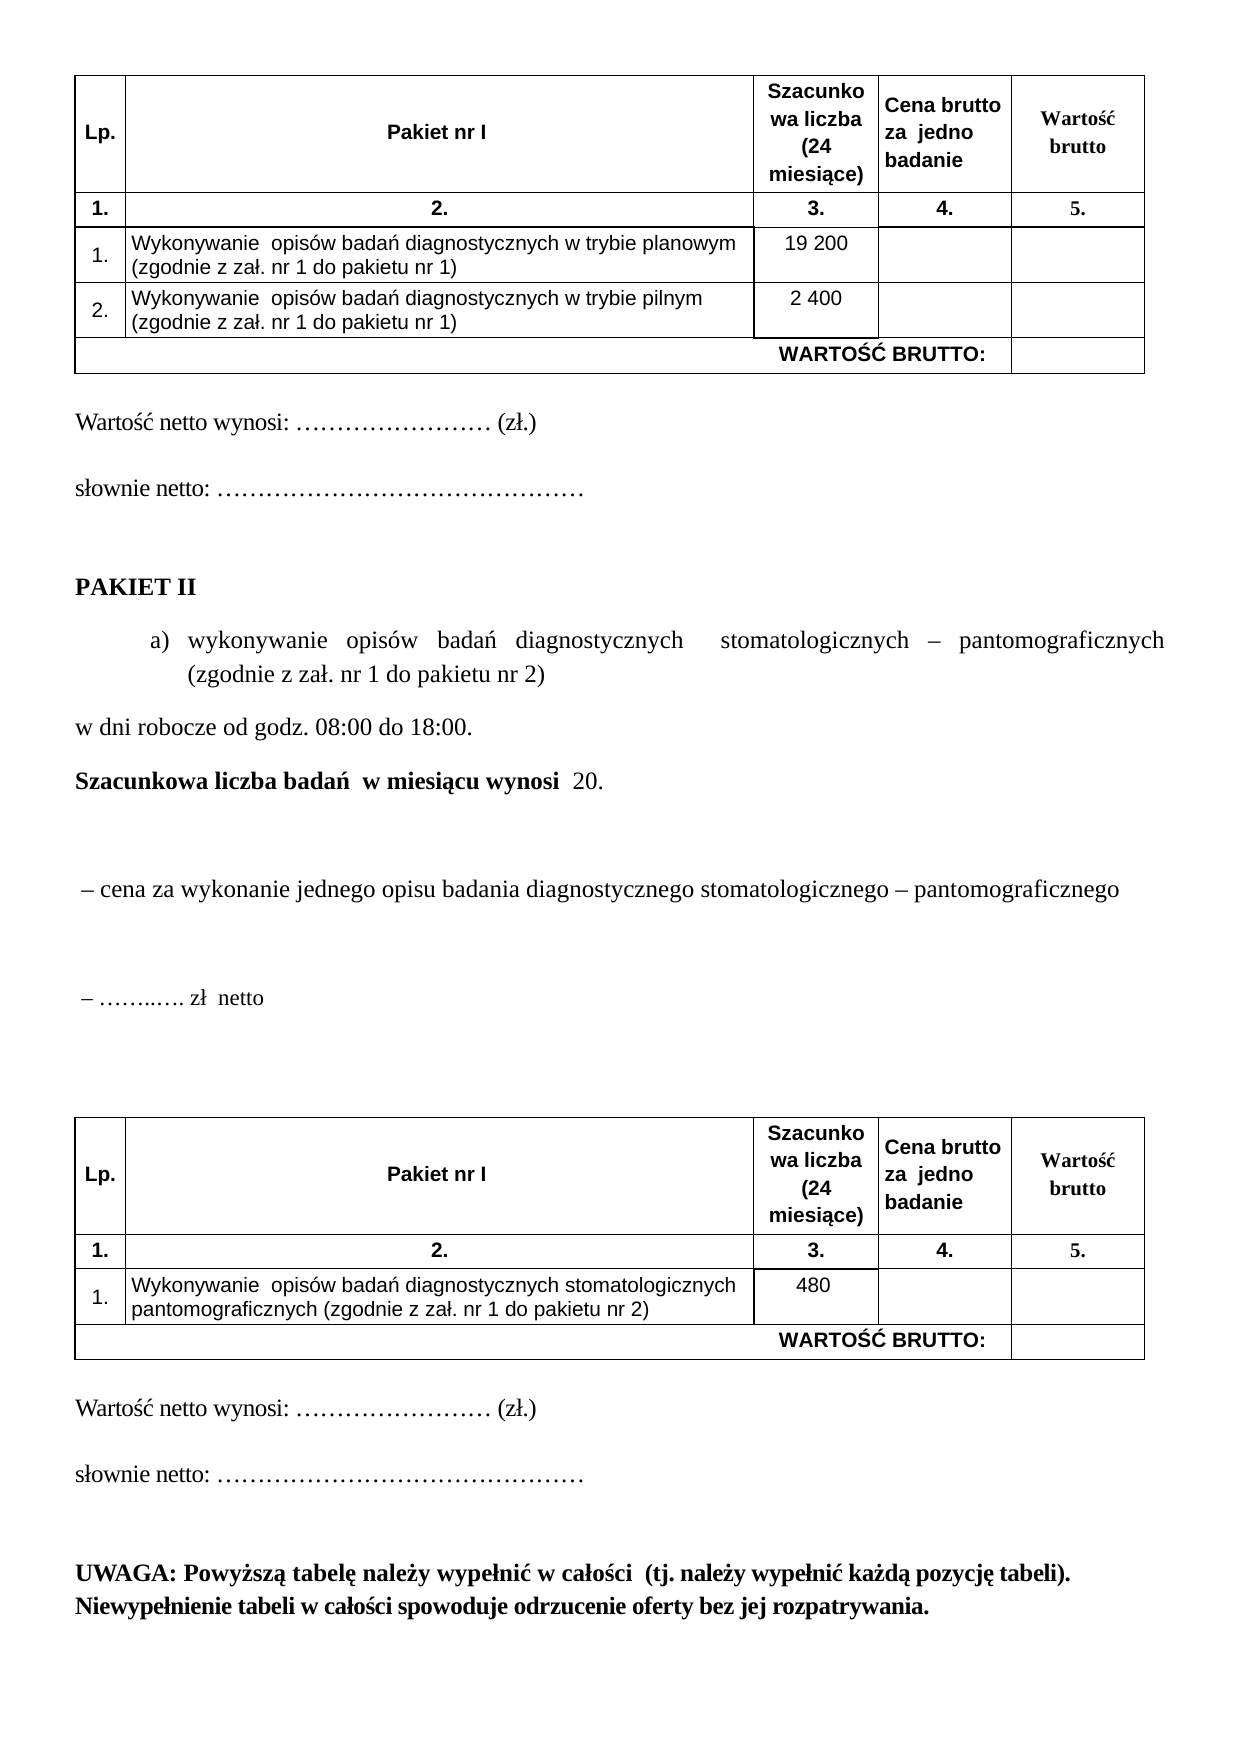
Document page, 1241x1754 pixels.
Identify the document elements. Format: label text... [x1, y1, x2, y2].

text UWAGA: Powyższą tabelę należy wypełnić w całości (tj. należy wypełnić każdą pozycję tabeli). Niewypełnienie tabeli w całości spowoduje odrzucenie oferty bez jej rozpatrywania. [75, 1558, 1165, 1620]
table_header Pakiet nr I [126, 1118, 753, 1234]
table_cell 1. [76, 1269, 125, 1323]
text Wartość netto wynosi: …………………… (zł.) [75, 407, 1165, 435]
table_header Cena brutto za jedno badanie [879, 1118, 1011, 1234]
table_cell Wykonywanie opisów badań diagnostycznych w trybie pilnym (zgodnie z zał. nr 1 do pakietu nr 1) [126, 283, 753, 337]
table_cell 5. [1012, 1235, 1144, 1268]
table_cell 3. [754, 193, 878, 226]
list wykonywanie opisów badań diagnostycznych stomatologicznych – pantomograficznych (zgodnie z zał. nr 1 do pakietu nr 2) [150, 626, 1165, 687]
table_cell [1012, 1269, 1144, 1323]
table_cell 2. [76, 283, 125, 337]
table_header Cena brutto za jedno badanie [879, 76, 1011, 192]
text Wartość netto wynosi: …………………… (zł.) [75, 1393, 1165, 1422]
list – cena za wykonanie jednego opisu badania diagnostycznego stomatologicznego – pantomograficznego [75, 874, 1142, 903]
list – ……..…. zł netto [75, 982, 1142, 1011]
table_cell WARTOŚĆ BRUTTO: [76, 1325, 1011, 1359]
table_cell [1012, 228, 1144, 282]
table_cell [1145, 226, 1240, 282]
table_header Szacunkowa liczba (24 miesiące) [754, 1118, 878, 1234]
table_cell WARTOŚĆ BRUTTO: [76, 338, 1011, 373]
list PAKIET II [75, 572, 1165, 601]
table_cell Wykonywanie opisów badań diagnostycznych stomatologicznych pantomograficznych (zgodnie z zał. nr 1 do pakietu nr 2) [126, 1269, 753, 1323]
table_cell 480 [755, 1270, 878, 1323]
table_cell Wykonywanie opisów badań diagnostycznych w trybie planowym (zgodnie z zał. nr 1 do pakietu nr 1) [126, 228, 753, 282]
table_cell 3. [754, 1235, 878, 1268]
table_cell [1145, 337, 1240, 373]
table_cell 1. [76, 228, 125, 282]
table_header [1145, 75, 1240, 192]
table_header Lp. [76, 1118, 125, 1234]
table_cell 2. [126, 1235, 753, 1268]
table_cell 2 400 [755, 283, 878, 337]
list Szacunkowa liczba badań w miesiącu wynosi 20. [75, 766, 1142, 795]
table_cell 1. [76, 193, 125, 226]
table_cell 4. [879, 1235, 1011, 1268]
table_cell [879, 228, 1011, 282]
table_cell [1145, 192, 1240, 226]
table_cell [879, 1269, 1011, 1323]
table_header Wartość brutto [1012, 76, 1144, 192]
table_cell 2. [126, 193, 753, 226]
list w dni robocze od godz. 08:00 do 18:00. [75, 712, 1165, 741]
table_cell [1012, 338, 1144, 373]
table_cell [1145, 282, 1240, 337]
table_cell 5. [1012, 193, 1144, 226]
table_header [1145, 1117, 1240, 1234]
table_cell [879, 283, 1011, 337]
table_header Lp. [76, 76, 125, 192]
text słownie netto: ……………………………………… [75, 473, 1165, 501]
table_header Wartość brutto [1012, 1118, 1144, 1234]
table_cell 19 200 [755, 228, 878, 282]
table_header Szacunkowa liczba (24 miesiące) [754, 76, 878, 192]
table_cell [1145, 1234, 1240, 1268]
table_header Pakiet nr I [126, 76, 753, 192]
table_cell 4. [879, 193, 1011, 226]
table_cell 1. [76, 1235, 125, 1268]
table_cell [1145, 1324, 1240, 1359]
table_cell [1145, 1268, 1240, 1323]
text słownie netto: ……………………………………… [75, 1459, 1165, 1488]
table_cell [1012, 283, 1144, 337]
table_cell [1012, 1325, 1144, 1359]
